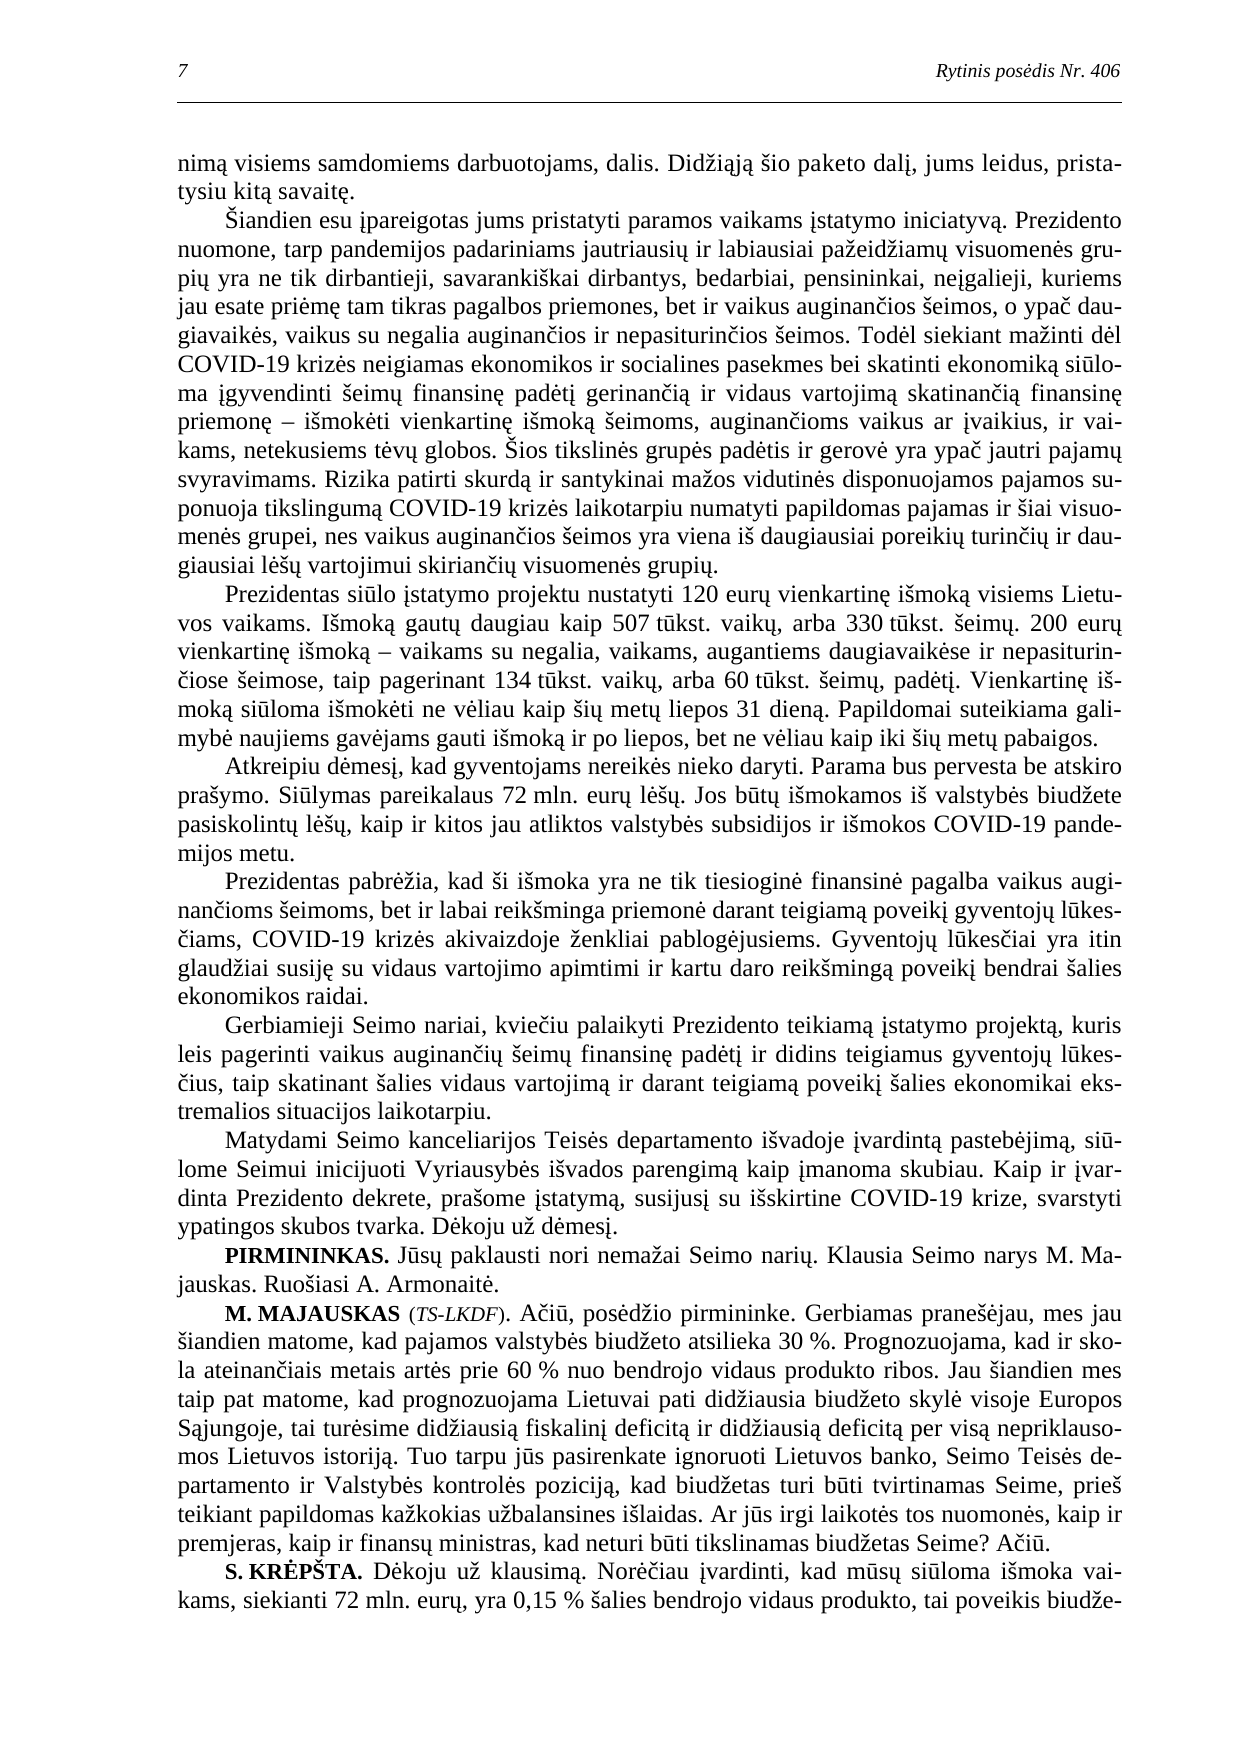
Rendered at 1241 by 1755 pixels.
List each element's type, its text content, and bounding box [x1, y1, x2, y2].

text Ma­ty­da­mi Sei­mo kan­ce­lia­ri­jos Tei­sės de­par­ta­men­to iš­va­do­je įvar­din­tą pa­ste­bė­ji­mą, siū­lo­me Sei­mui ini­ci­juo­ti Vy­riau­sy­bės iš­va­dos pa­ren­gi­mą kaip įma­no­ma sku­biau. Kaip ir įvar­din­ta Pre­zi­den­to dek­re­te, pra­šo­me įsta­ty­mą, su­si­ju­sį su iš­skir­ti­ne COVID-19 kri­ze, svars­ty­ti ypa­tin­gos sku­bos tvar­ka. Dė­ko­ju už dė­me­sį. [177, 1125, 1122, 1240]
text M. MAJAUSKAS (TS-LKDF). Ačiū, po­sė­džio pir­mi­nin­ke. Ger­bia­mas pra­ne­šė­jau, mes jau šian­dien ma­to­me, kad pa­ja­mos vals­ty­bės biu­dže­to at­si­lie­ka 30 %. Prog­no­zuo­ja­ma, kad ir sko­la at­ei­nan­čiais me­tais ar­tės prie 60 % nuo ben­dro­jo vi­daus pro­duk­to ri­bos. Jau šian­dien mes taip pat ma­to­me, kad prog­no­zuo­ja­ma Lie­tu­vai pa­ti di­džiau­sia biu­dže­to sky­lė vi­so­je Eu­ro­pos Są­jun­go­je, tai tu­rė­si­me di­džiau­sią fis­ka­li­nį de­fi­ci­tą ir di­džiau­sią de­fi­ci­tą per vi­są ne­pri­klau­so­mos Lie­tu­vos is­to­ri­ją. Tuo tar­pu jūs pa­si­ren­ka­te ig­no­ruo­ti Lie­tu­vos ban­ko, Sei­mo Tei­sės de­par­ta­men­to ir Vals­ty­bės kon­tro­lės po­zi­ci­ją, kad biu­dže­tas tu­ri bū­ti tvir­ti­na­mas Sei­me, prieš tei­kiant pa­pil­do­mas kaž­ko­kias už­ba­lan­si­nes iš­lai­das. Ar jūs ir­gi lai­ko­tės tos nuo­mo­nės, kaip ir prem­je­ras, kaip ir fi­nan­sų mi­nist­ras, kad ne­tu­ri bū­ti tiks­li­na­mas biu­dže­tas Sei­me? Ačiū. [177, 1298, 1122, 1556]
text Ger­bia­mie­ji Sei­mo na­riai, kvie­čiu pa­lai­ky­ti Pre­zi­den­to tei­kia­mą įsta­ty­mo pro­jek­tą, ku­ris leis pa­ge­rin­ti vai­kus au­gi­nan­čių šei­mų fi­nan­si­nę pa­dė­tį ir di­dins tei­gia­mus gy­ven­to­jų lū­kes­čius, taip ska­ti­nant ša­lies vi­daus var­to­ji­mą ir da­rant tei­gia­mą po­vei­kį ša­lies eko­no­mi­kai eks­tre­ma­lios si­tu­a­ci­jos lai­ko­tar­piu. [177, 1010, 1122, 1125]
text PIRMININKAS. Jū­sų pa­klaus­ti no­ri ne­ma­žai Sei­mo na­rių. Klau­sia Sei­mo na­rys M. Ma­jaus­kas. Ruo­šia­si A. Ar­mo­nai­tė. [177, 1240, 1122, 1298]
text Pre­zi­den­tas siū­lo įsta­ty­mo pro­jek­tu nu­sta­ty­ti 120 eu­rų vien­kar­ti­nę iš­mo­ką vi­siems Lie­tu­vos vai­kams. Iš­mo­ką gau­tų dau­giau kaip 507 tūkst. vai­kų, ar­ba 330 tūkst. šei­mų. 200 eu­rų vien­kar­ti­nę iš­mo­ką – vai­kams su ne­ga­lia, vai­kams, au­gan­tiems dau­gia­vai­kė­se ir ne­pa­si­tu­rin­čio­se šei­mo­se, taip pa­ge­ri­nant 134 tūkst. vai­kų, ar­ba 60 tūkst. šei­mų, pa­dė­tį. Vien­kar­ti­nę iš­mo­ką siū­lo­ma iš­mo­kė­ti ne vė­liau kaip šių me­tų lie­pos 31 die­ną. Pa­pil­do­mai su­tei­kia­ma ga­li­my­bė nau­jiems ga­vė­jams gau­ti iš­mo­ką ir po lie­pos, bet ne vė­liau kaip iki šių me­tų pa­bai­gos. [177, 579, 1122, 751]
text Šian­dien esu įpa­rei­go­tas jums pri­sta­ty­ti pa­ra­mos vai­kams įsta­ty­mo ini­cia­ty­vą. Pre­zi­den­to nuo­mo­ne, tarp pan­de­mi­jos pa­da­ri­niams jaut­riau­sių ir la­biau­siai pa­žei­džia­mų vi­suo­me­nės gru­pių yra ne tik dir­ban­tie­ji, sa­va­ran­kiš­kai dir­ban­tys, be­dar­biai, pen­si­nin­kai, ne­įga­lie­ji, ku­riems jau esa­te pri­ėmę tam tik­ras pa­gal­bos prie­mo­nes, bet ir vai­kus au­gi­nan­čios šei­mos, o ypač dau­gia­vai­kės, vai­kus su ne­ga­lia au­gi­nan­čios ir ne­pa­si­tu­rin­čios šei­mos. To­dėl sie­kiant ma­žin­ti dėl COVID-19 kri­zės nei­gia­mas eko­no­mi­kos ir so­cia­li­nes pa­sek­mes bei ska­tin­ti eko­no­mi­ką siū­lo­ma įgy­ven­din­ti šei­mų fi­nan­si­nę pa­dė­tį ge­ri­nan­čią ir vi­daus var­to­ji­mą ska­ti­nan­čią fi­nan­si­nę prie­mo­nę – iš­mo­kė­ti vien­kar­ti­nę iš­mo­ką šei­moms, au­gi­nan­čioms vai­kus ar įvai­kius, ir vai­kams, ne­te­ku­siems tė­vų glo­bos. Šios tiks­li­nės gru­pės pa­dė­tis ir ge­ro­vė yra ypač jaut­ri pa­ja­mų svy­ra­vi­mams. Ri­zi­ka pa­tir­ti skur­dą ir san­ty­ki­nai ma­žos vi­du­ti­nės dis­po­nuo­ja­mos pa­ja­mos su­po­nuo­ja tiks­lin­gu­mą COVID-19 kri­zės lai­ko­tar­piu nu­ma­ty­ti pa­pil­do­mas pa­ja­mas ir šiai vi­suo­me­nės gru­pei, nes vai­kus au­gi­nan­čios šei­mos yra vie­na iš dau­giau­siai po­rei­kių tu­rin­čių ir dau­giau­siai lė­šų var­to­ji­mui ski­rian­čių vi­suo­me­nės gru­pių. [177, 205, 1122, 579]
text S. KRĖPŠTA. Dė­ko­ju už klau­si­mą. No­rė­čiau įvar­din­ti, kad mū­sų siū­lo­ma iš­mo­ka vai­kams, sie­kian­ti 72 mln. eu­rų, yra 0,15 % ša­lies ben­dro­jo vi­daus pro­duk­to, tai po­vei­kis biu­dže­ [177, 1556, 1122, 1614]
text Pre­zi­den­tas pa­brė­žia, kad ši iš­mo­ka yra ne tik tie­sio­gi­nė fi­nan­si­nė pa­gal­ba vai­kus au­gi­nan­čioms šei­moms, bet ir la­bai reikš­min­ga prie­mo­nė da­rant tei­gia­mą po­vei­kį gy­ven­to­jų lū­kes­čiams, COVID-19 kri­zės aki­vaiz­do­je žen­kliai pa­blo­gė­ju­siems. Gy­ven­to­jų lū­kes­čiai yra itin glau­džiai su­si­ję su vi­daus var­to­ji­mo ap­im­ti­mi ir kar­tu da­ro reikš­min­gą po­vei­kį ben­drai ša­lies eko­no­mi­kos rai­dai. [177, 866, 1122, 1010]
text ni­mą vi­siems sam­do­miems dar­buo­to­jams, da­lis. Di­dži­ą­ją šio pa­ke­to da­lį, jums lei­dus, pri­sta­ty­siu ki­tą sa­vai­tę. [177, 148, 1122, 205]
text At­krei­piu dė­me­sį, kad gy­ven­to­jams ne­rei­kės nie­ko da­ry­ti. Pa­ra­ma bus per­ves­ta be at­ski­ro pra­šy­mo. Siū­ly­mas pa­rei­ka­laus 72 mln. eu­rų lė­šų. Jos bū­tų iš­mo­ka­mos iš vals­ty­bės biu­dže­te pa­si­sko­lin­tų lė­šų, kaip ir ki­tos jau at­lik­tos vals­ty­bės sub­si­di­jos ir iš­mo­kos COVID-19 pan­de­mi­jos me­tu. [177, 751, 1122, 866]
